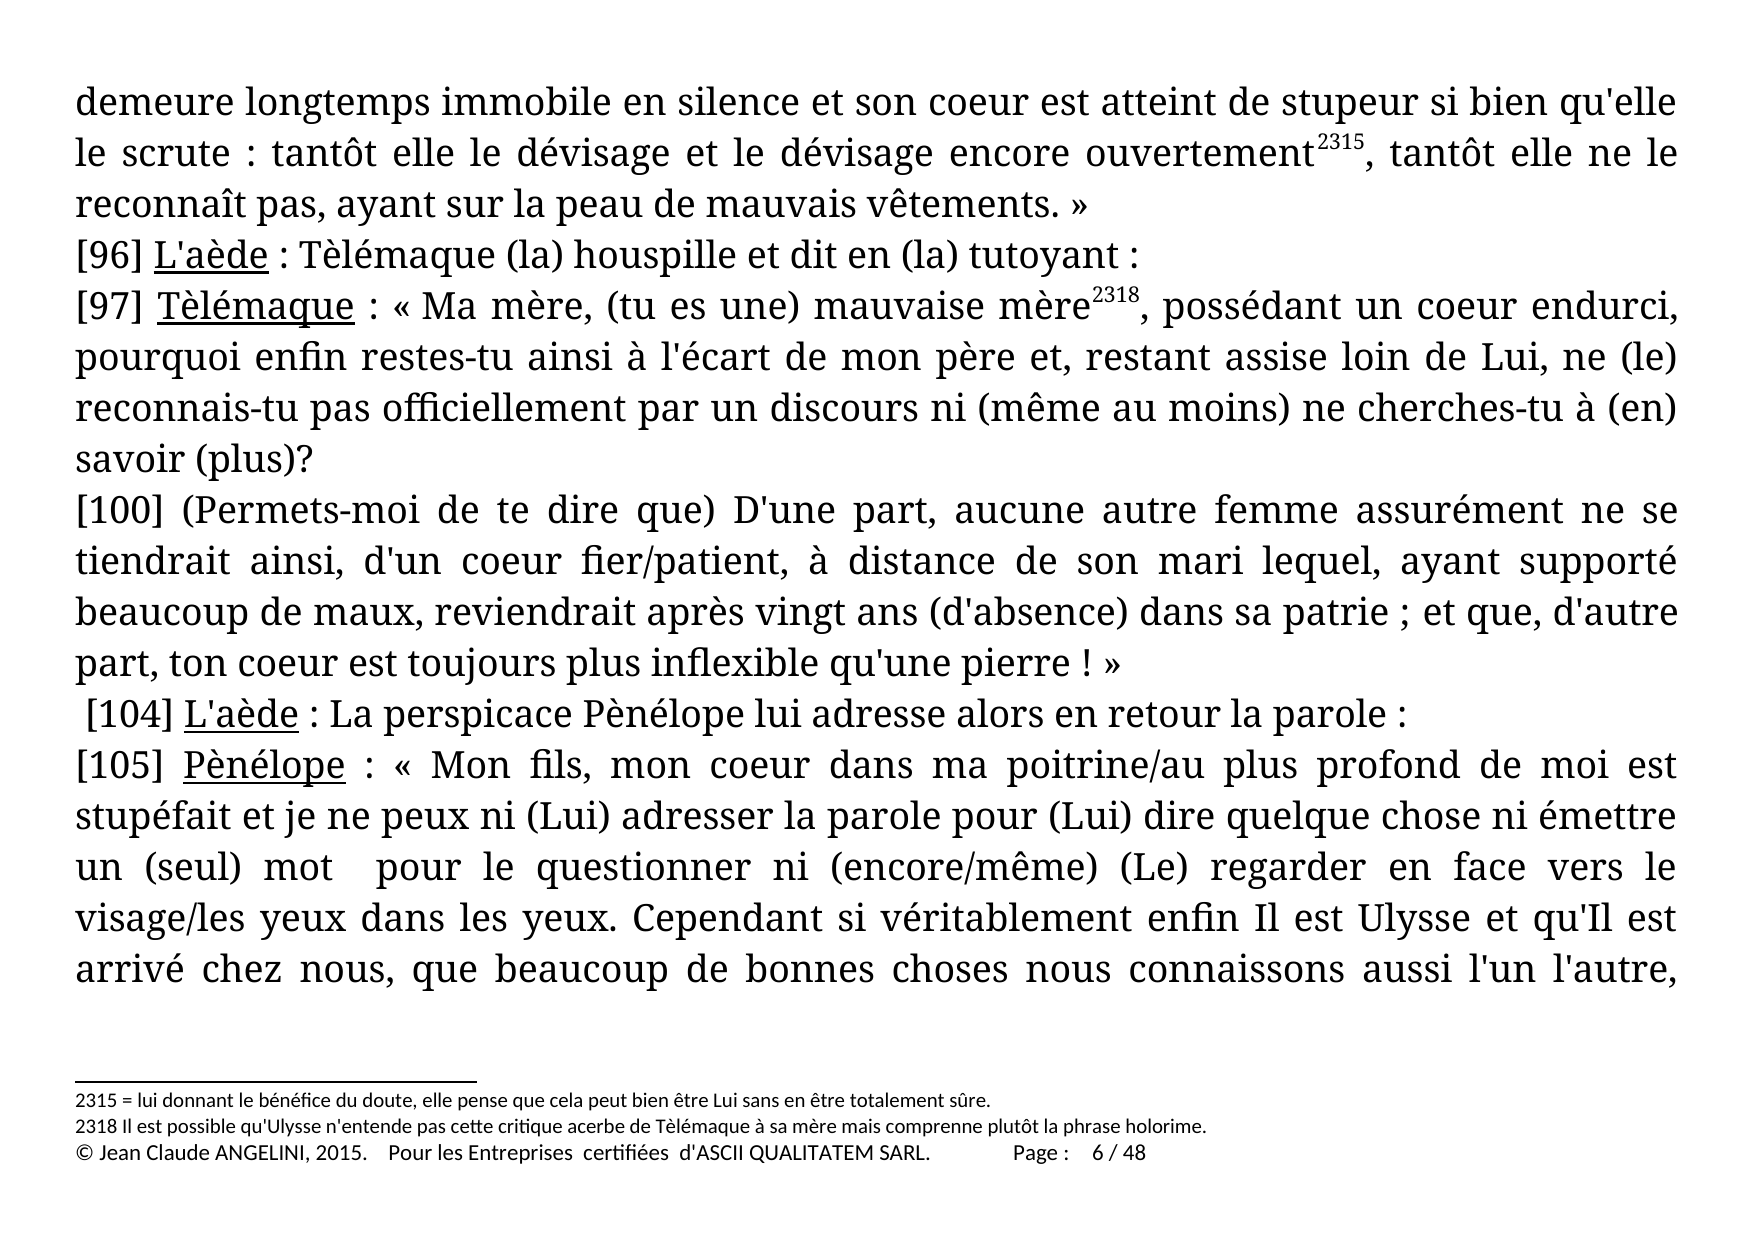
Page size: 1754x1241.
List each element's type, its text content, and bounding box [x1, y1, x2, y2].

text demeure longtemps immobile en silence et son coeur est atteint de stupeur si bien qu'elle le scrute : tantôt elle le dévisage et le dévisage encore ouvertement, tantôt elle ne le reconnaît pas, ayant sur la peau de mauvais vêtements. » [75, 75, 1679, 228]
text Il est possible qu'Ulysse n'entende pas cette critique acerbe de Tèlémaque à sa mère mais comprenne plutôt la phrase holorime. [75, 1113, 1679, 1138]
text [96] L'aède : Tèlémaque (la) houspille et dit en (la) tutoyant : [75, 228, 1679, 279]
text [105] Pènélope : « Mon fils, mon coeur dans ma poitrine/au plus profond de moi est stupéfait et je ne peux ni (Lui) adresser la parole pour (Lui) dire quelque chose ni émettre un (seul) mot pour le questionner ni (encore/même) (Le) regarder en face vers le visage/les yeux dans les yeux. Cependant si véritablement enfin Il est Ulysse et qu'Il est arrivé chez nous, que beaucoup de bonnes choses nous connaissons aussi l'un l'autre, [75, 738, 1679, 994]
text [100] (Permets-moi de te dire que) D'une part, aucune autre femme assurément ne se tiendrait ainsi, d'un coeur fier/patient, à distance de son mari lequel, ayant supporté beaucoup de maux, reviendrait après vingt ans (d'absence) dans sa patrie ; et que, d'autre part, ton coeur est toujours plus inflexible qu'une pierre ! » [75, 483, 1679, 687]
text = lui donnant le bénéfice du doute, elle pense que cela peut bien être Lui sans en être totalement sûre. [75, 1088, 1679, 1113]
text [97] Tèlémaque : « Ma mère, (tu es une) mauvaise mère, possédant un coeur endurci, pourquoi enfin restes-tu ainsi à l'écart de mon père et, restant assise loin de Lui, ne (le) reconnais-tu pas officiellement par un discours ni (même au moins) ne cherches-tu à (en) savoir (plus)? [75, 279, 1679, 483]
text [104] L'aède : La perspicace Pènélope lui adresse alors en retour la parole : [75, 687, 1679, 738]
